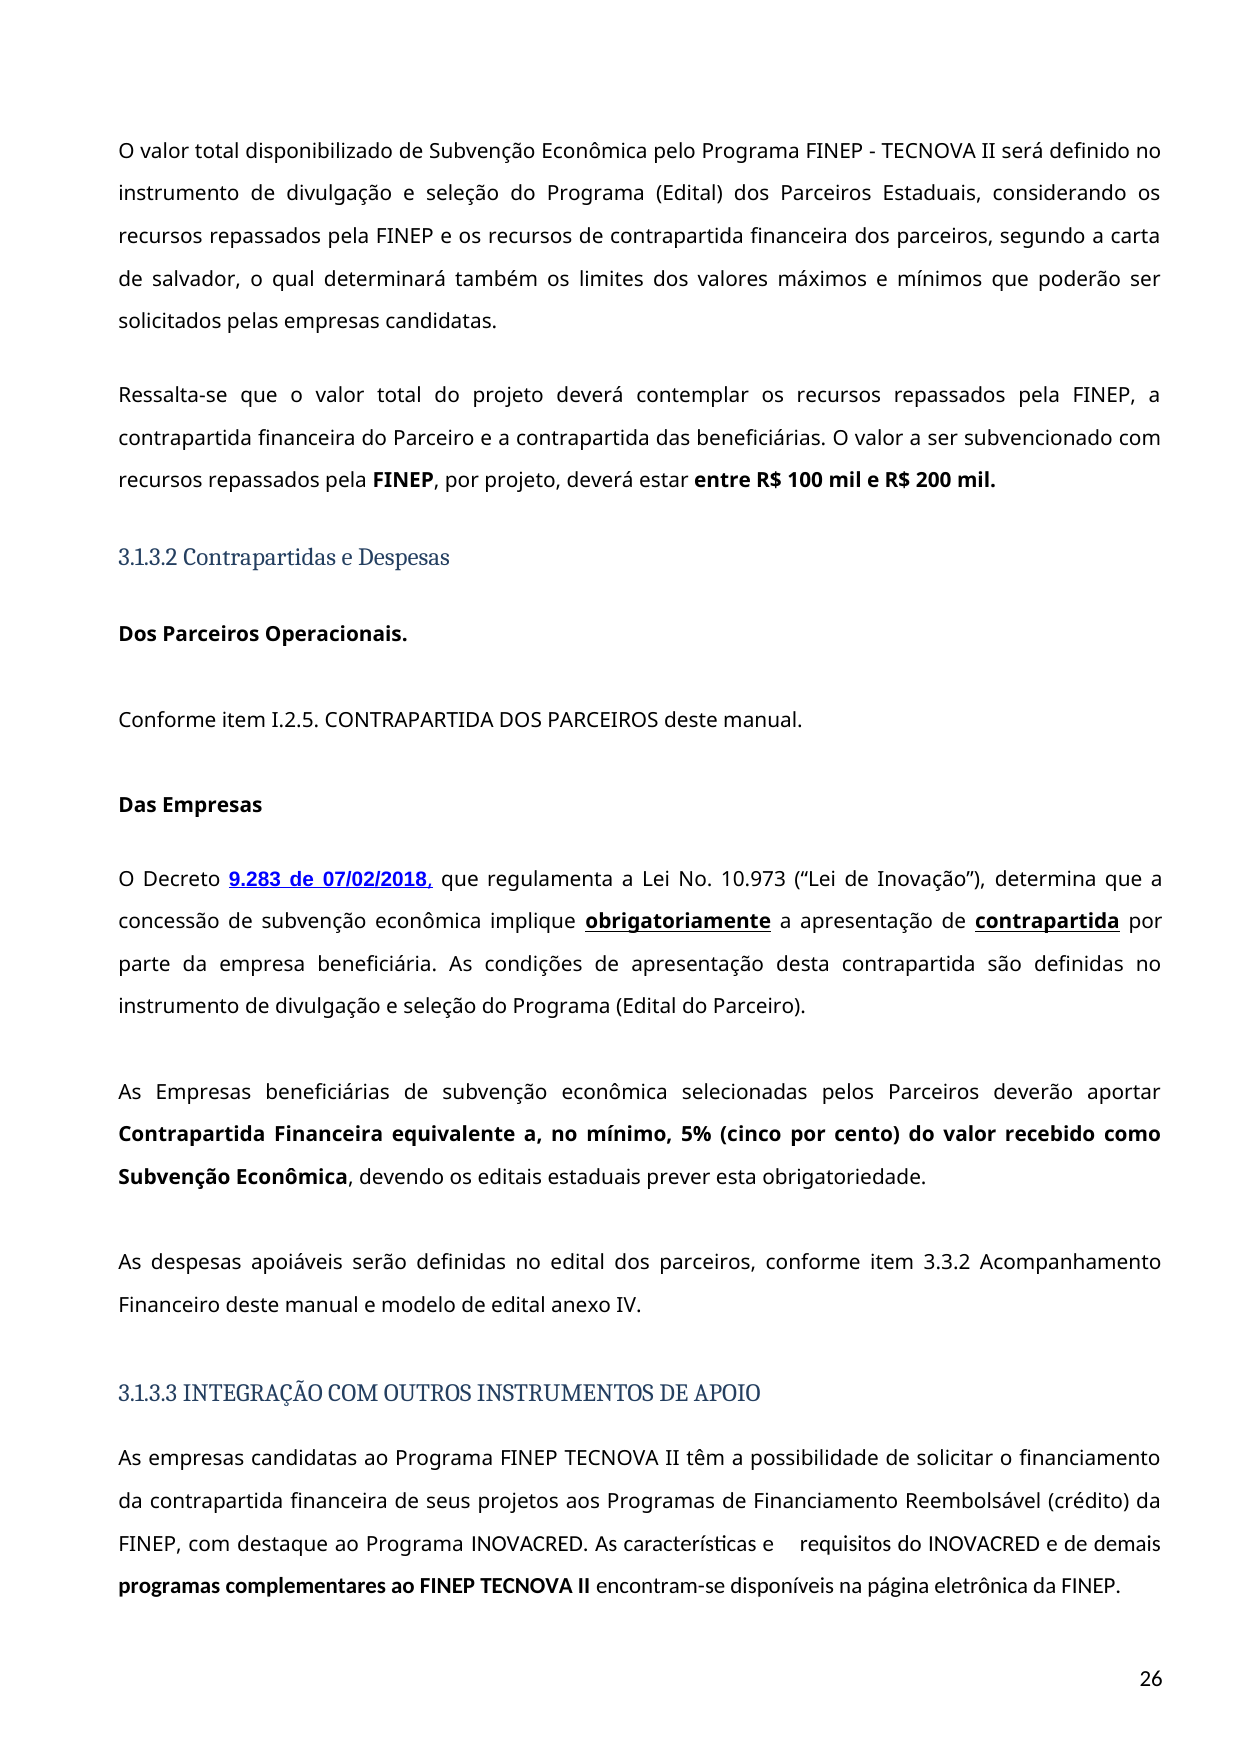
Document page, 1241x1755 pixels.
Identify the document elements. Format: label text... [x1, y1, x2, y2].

text O valor total disponibilizado de Subvenção Econômica pelo Programa FINEP - TECNOVA II será definido no instrumento de divulgação e seleção do Programa (Edital) dos Parceiros Estaduais, considerando os recursos repassados pela FINEP e os recursos de contrapartida financeira dos parceiros, segundo a carta de salvador, o qual determinará também os limites dos valores máximos e mínimos que poderão ser solicitados pelas empresas candidatas. [118, 136, 1162, 335]
text Conforme item I.2.5. CONTRAPARTIDA DOS PARCEIROS deste manual. [118, 705, 1162, 733]
subtitle 3.1.3.2 Contrapartidas e Despesas [118, 543, 1162, 572]
text Ressalta-se que o valor total do projeto deverá contemplar os recursos repassados pela FINEP, a contrapartida financeira do Parceiro e a contrapartida das beneficiárias. O valor a ser subvencionado com recursos repassados pela FINEP, por projeto, deverá estar entre R$ 100 mil e R$ 200 mil. [118, 380, 1162, 494]
text As despesas apoiáveis serão definidas no edital dos parceiros, conforme item 3.3.2 Acompanhamento Financeiro deste manual e modelo de edital anexo IV. [118, 1247, 1162, 1318]
list Das Empresas [118, 790, 1162, 818]
text As empresas candidatas ao Programa FINEP TECNOVA II têm a possibilidade de solicitar o financiamento da contrapartida financeira de seus projetos aos Programas de Financiamento Reembolsável (crédito) da FINEP, com destaque ao Programa INOVACRED. As características e requisitos do INOVACRED e de demais programas complementares ao FINEP TECNOVA II encontram-se disponíveis na página eletrônica da FINEP. [118, 1443, 1162, 1599]
subtitle 3.1.3.3 INTEGRAÇÃO COM OUTROS INSTRUMENTOS DE APOIO [118, 1379, 1162, 1408]
list Dos Parceiros Operacionais. [118, 619, 1162, 648]
text As Empresas beneficiárias de subvenção econômica selecionadas pelos Parceiros deverão aportar Contrapartida Financeira equivalente a, no mínimo, 5% (cinco por cento) do valor recebido como Subvenção Econômica, devendo os editais estaduais prever esta obrigatoriedade. [118, 1077, 1162, 1190]
text O Decreto 9.283 de 07/02/2018, que regulamenta a Lei No. 10.973 (“Lei de Inovação”), determina que a concessão de subvenção econômica implique obrigatoriamente a apresentação de contrapartida por parte da empresa beneficiária. As condições de apresentação desta contrapartida são definidas no instrumento de divulgação e seleção do Programa (Edital do Parceiro). [118, 864, 1162, 1020]
